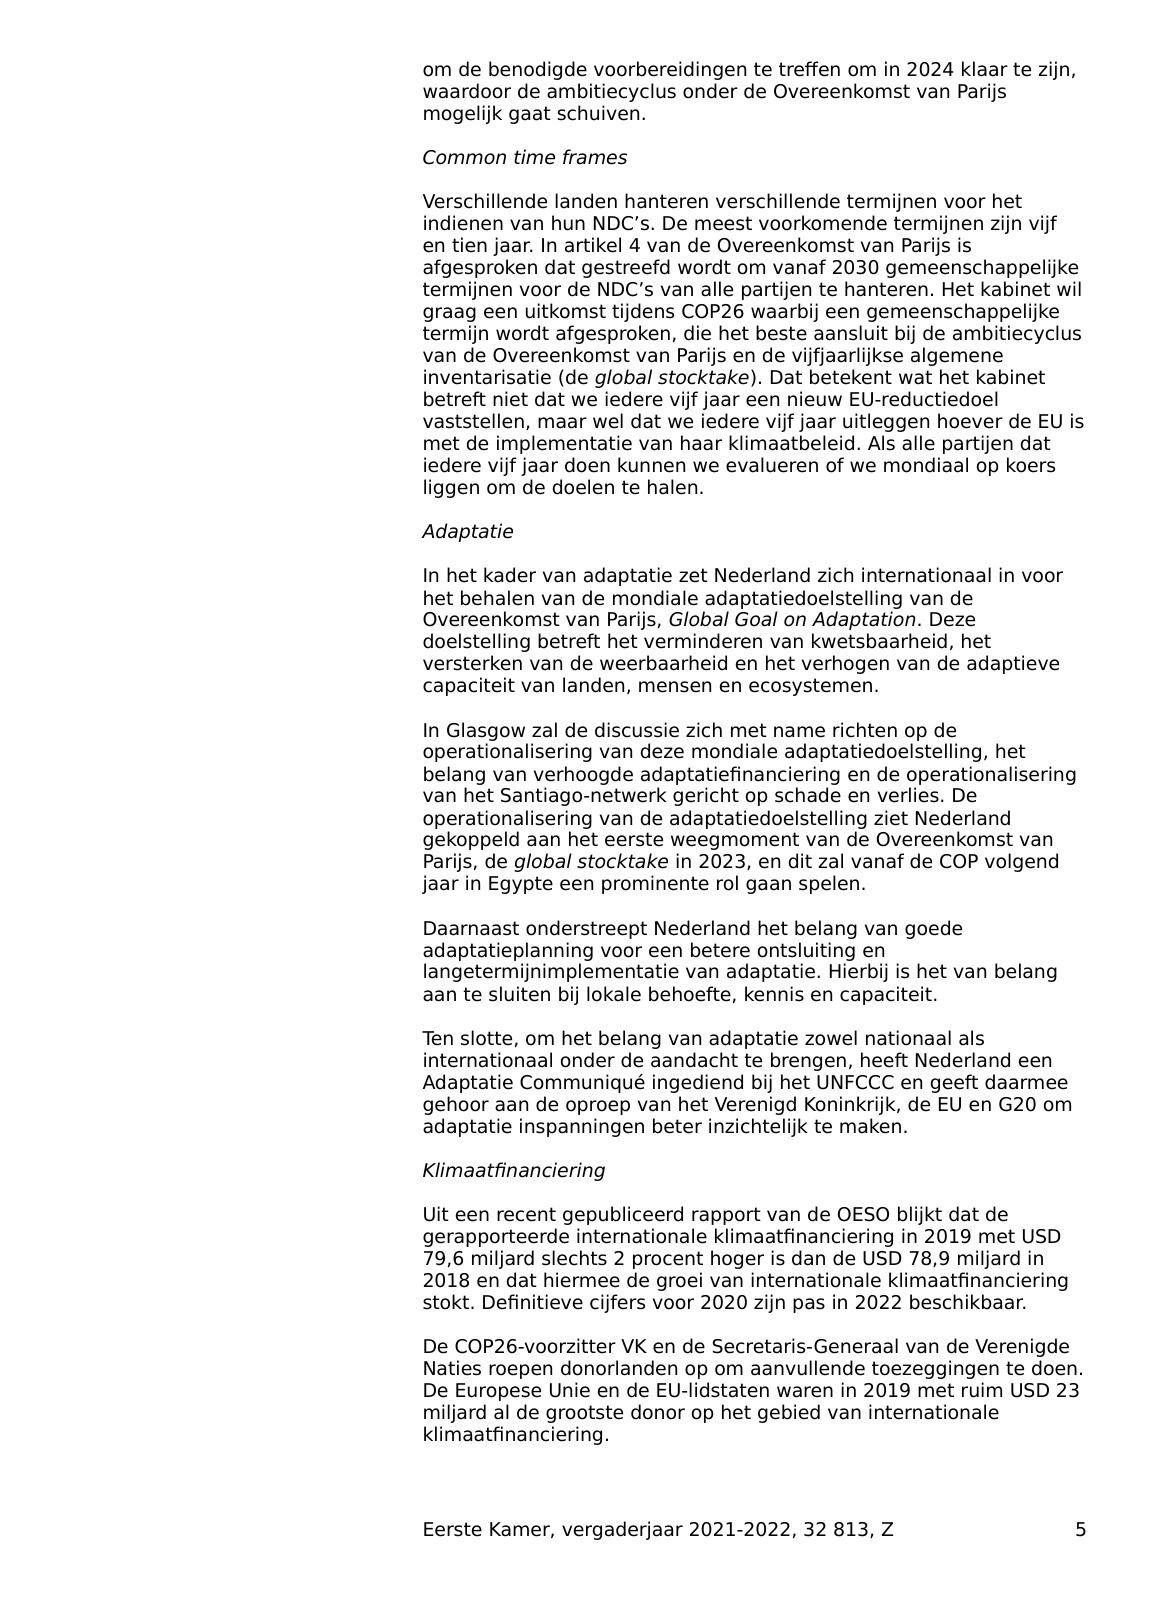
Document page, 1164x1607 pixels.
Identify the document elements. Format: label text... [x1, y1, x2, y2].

text Verschillende landen hanteren verschillende termijnen voor het indienen van hun NDC’s. De meest voorkomende termijnen zijn vijf en tien jaar. In artikel 4 van de Overeenkomst van Parijs is afgesproken dat gestreefd wordt om vanaf 2030 gemeenschappelijke termijnen voor de NDC’s van alle partijen te hanteren. Het kabinet wil graag een uitkomst tijdens COP26 waarbij een gemeenschappelijke termijn wordt afgesproken, die het beste aansluit bij de ambitiecyclus van de Overeenkomst van Parijs en de vijfjaarlijkse algemene inventarisatie (de global stocktake). Dat betekent wat het kabinet betreft niet dat we iedere vijf jaar een nieuw EU-reductiedoel vaststellen, maar wel dat we iedere vijf jaar uitleggen hoever de EU is met de implementatie van haar klimaatbeleid. Als alle partijen dat iedere vijf jaar doen kunnen we evalueren of we mondiaal op koers liggen om de doelen te halen. [422, 191, 1087, 499]
subtitle Common time frames [422, 147, 1087, 169]
text Ten slotte, om het belang van adaptatie zowel nationaal als internationaal onder de aandacht te brengen, heeft Nederland een Adaptatie Communiqué ingediend bij het UNFCCC en geeft daarmee gehoor aan de oproep van het Verenigd Koninkrijk, de EU en G20 om adaptatie inspanningen beter inzichtelijk te maken. [422, 1028, 1087, 1137]
text Uit een recent gepubliceerd rapport van de OESO blijkt dat de gerapporteerde internationale klimaatfinanciering in 2019 met USD 79,6 miljard slechts 2 procent hoger is dan de USD 78,9 miljard in 2018 en dat hiermee de groei van internationale klimaatfinanciering stokt. Definitieve cijfers voor 2020 zijn pas in 2022 beschikbaar. [422, 1204, 1087, 1314]
text om de benodigde voorbereidingen te treffen om in 2024 klaar te zijn, waardoor de ambitiecyclus onder de Overeenkomst van Parijs mogelijk gaat schuiven. [422, 59, 1087, 125]
text De COP26-voorzitter VK en de Secretaris-Generaal van de Verenigde Naties roepen donorlanden op om aanvullende toezeggingen te doen. De Europese Unie en de EU-lidstaten waren in 2019 met ruim USD 23 miljard al de grootste donor op het gebied van internationale klimaatfinanciering. [422, 1336, 1087, 1446]
text Daarnaast onderstreept Nederland het belang van goede adaptatieplanning voor een betere ontsluiting en langetermijnimplementatie van adaptatie. Hierbij is het van belang aan te sluiten bij lokale behoefte, kennis en capaciteit. [422, 917, 1087, 1005]
text In Glasgow zal de discussie zich met name richten op de operationalisering van deze mondiale adaptatiedoelstelling, het belang van verhoogde adaptatiefinanciering en de operationalisering van het Santiago-netwerk gericht op schade en verlies. De operationalisering van de adaptatiedoelstelling ziet Nederland gekoppeld aan het eerste weegmoment van de Overeenkomst van Parijs, de global stocktake in 2023, en dit zal vanaf de COP volgend jaar in Egypte een prominente rol gaan spelen. [422, 719, 1087, 895]
text In het kader van adaptatie zet Nederland zich internationaal in voor het behalen van de mondiale adaptatiedoelstelling van de Overeenkomst van Parijs, Global Goal on Adaptation. Deze doelstelling betreft het verminderen van kwetsbaarheid, het versterken van de weerbaarheid en het verhogen van de adaptieve capaciteit van landen, mensen en ecosystemen. [422, 565, 1087, 697]
subtitle Klimaatfinanciering [422, 1160, 1087, 1182]
subtitle Adaptatie [422, 521, 1087, 543]
